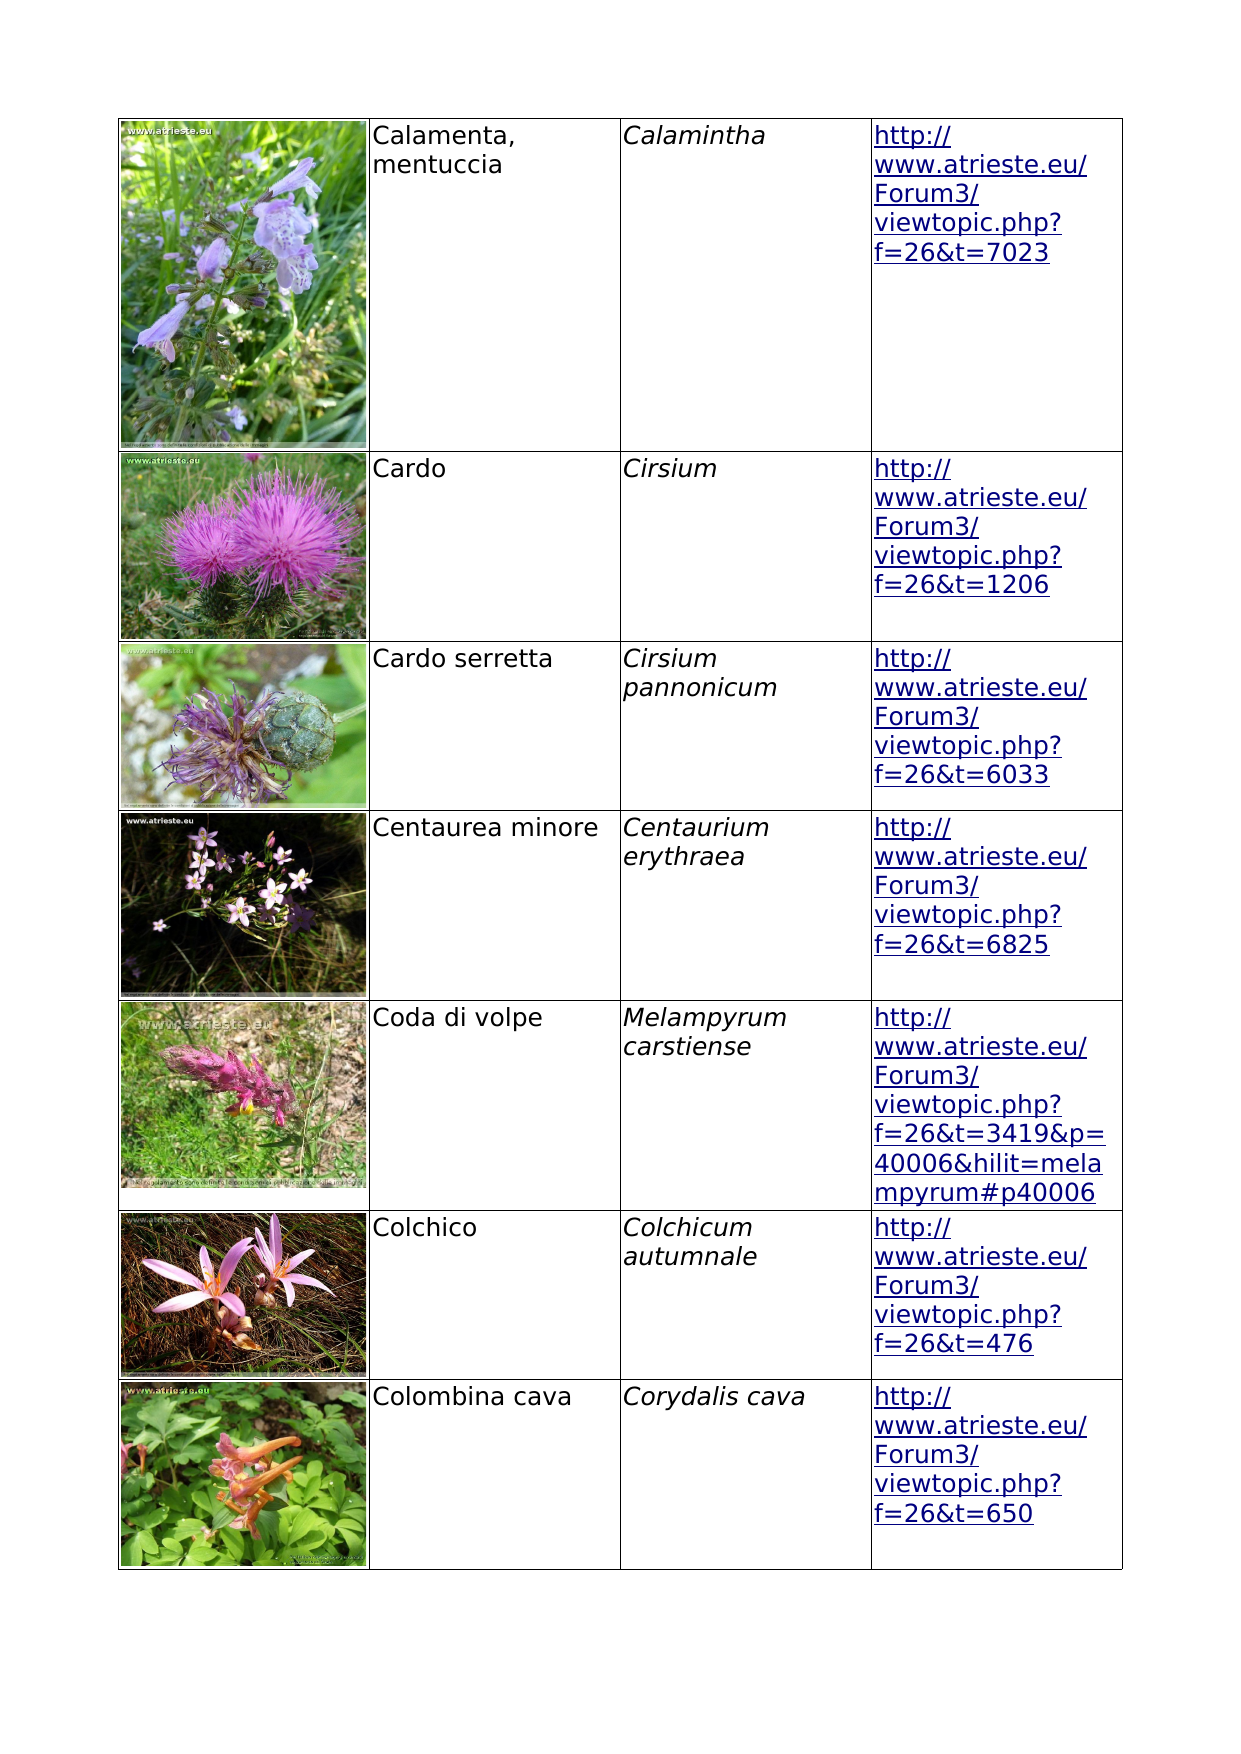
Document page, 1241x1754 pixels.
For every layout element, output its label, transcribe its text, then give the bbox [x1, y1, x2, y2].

table_cell [119, 811, 369, 1000]
table_cell http://www.atrieste.eu/Forum3/viewtopic.php?f=26&t=6825 [872, 811, 1122, 1000]
table_cell Calamenta, mentuccia [370, 119, 620, 451]
table_cell http://www.atrieste.eu/Forum3/viewtopic.php?f=26&t=476 [872, 1211, 1122, 1379]
picture [121, 121, 367, 448]
picture [121, 1382, 367, 1566]
picture [121, 644, 367, 808]
table_cell Colombina cava [370, 1380, 620, 1569]
table_cell http://www.atrieste.eu/Forum3/viewtopic.php?f=26&t=650 [872, 1380, 1122, 1569]
picture [121, 453, 367, 639]
table_cell Coda di volpe [370, 1001, 620, 1210]
table_cell Cardo [370, 452, 620, 641]
table_cell [119, 119, 369, 451]
table_cell http://www.atrieste.eu/Forum3/viewtopic.php?f=26&t=1206 [872, 452, 1122, 641]
table_cell [119, 1001, 369, 1210]
table_cell Colchicum autumnale [621, 1211, 871, 1379]
table_cell Calamintha [621, 119, 871, 451]
table_cell Centaurium erythraea [621, 811, 871, 1000]
table_cell Cirsium [621, 452, 871, 641]
table_cell [119, 1380, 369, 1569]
table_cell http://www.atrieste.eu/Forum3/viewtopic.php?f=26&t=7023 [872, 119, 1122, 451]
table_cell http://www.atrieste.eu/Forum3/viewtopic.php?f=26&t=3419&p=40006&hilit=melampyrum#p40006 [872, 1001, 1122, 1210]
table_cell Cirsium pannonicum [621, 642, 871, 810]
picture [121, 1002, 367, 1188]
picture [121, 1213, 367, 1377]
table_cell Colchico [370, 1211, 620, 1379]
table_cell Centaurea minore [370, 811, 620, 1000]
table_cell Corydalis cava [621, 1380, 871, 1569]
table_cell Melampyrum carstiense [621, 1001, 871, 1210]
picture [121, 813, 367, 997]
table_cell Cardo serretta [370, 642, 620, 810]
table_cell http://www.atrieste.eu/Forum3/viewtopic.php?f=26&t=6033 [872, 642, 1122, 810]
